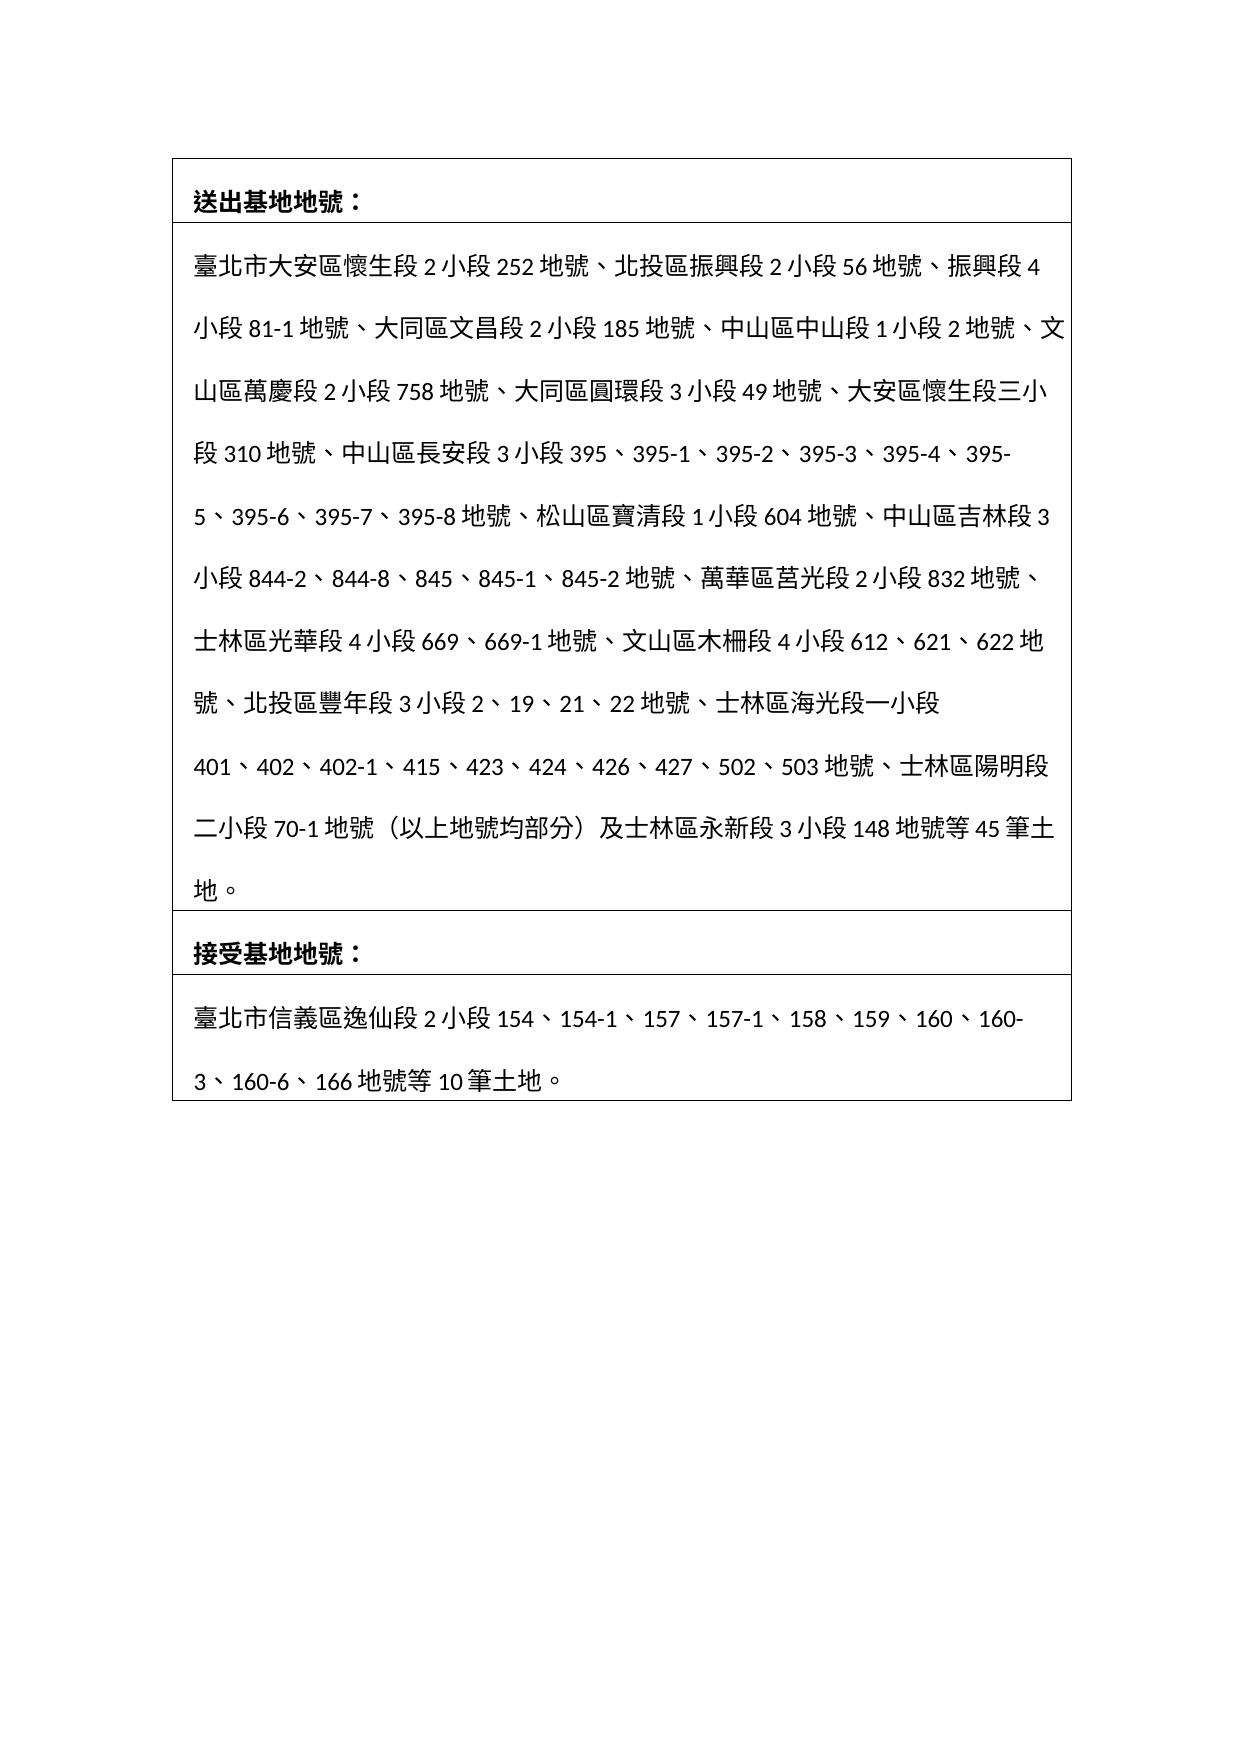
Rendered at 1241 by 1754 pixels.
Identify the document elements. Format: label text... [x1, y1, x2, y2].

table_cell 臺北市大安區懷生段2小段252地號、北投區振興段2小段56地號、振興段4小段81-1地號、大同區文昌段2小段185地號、中山區中山段1小段2地號、文山區萬慶段2小段758地號、大同區圓環段3小段49地號、大安區懷生段三小段310地號、中山區長安段3小段395、395-1、395-2、395-3、395-4、395-5、395-6、395-7、395-8地號、松山區寶清段1小段604地號、中山區吉林段3小段844-2、844-8、845、845-1、845-2地號、萬華區莒光段2小段832地號、士林區光華段4小段669、669-1地號、文山區木柵段4小段612、621、622地號、北投區豐年段3小段2、19、21、22地號、士林區海光段一小段401、402、402-1、415、423、424、426、427、502、503地號、士林區陽明段二小段70-1地號（以上地號均部分）及士林區永新段3小段148地號等45筆土地。 [173, 223, 1071, 910]
table_cell 接受基地地號： [173, 911, 1071, 974]
table_cell 臺北市信義區逸仙段2小段154、154-1、157、157-1、158、159、160、160-3、160-6、166地號等10筆土地。 [173, 975, 1071, 1100]
table_header 送出基地地號： [173, 159, 1071, 222]
